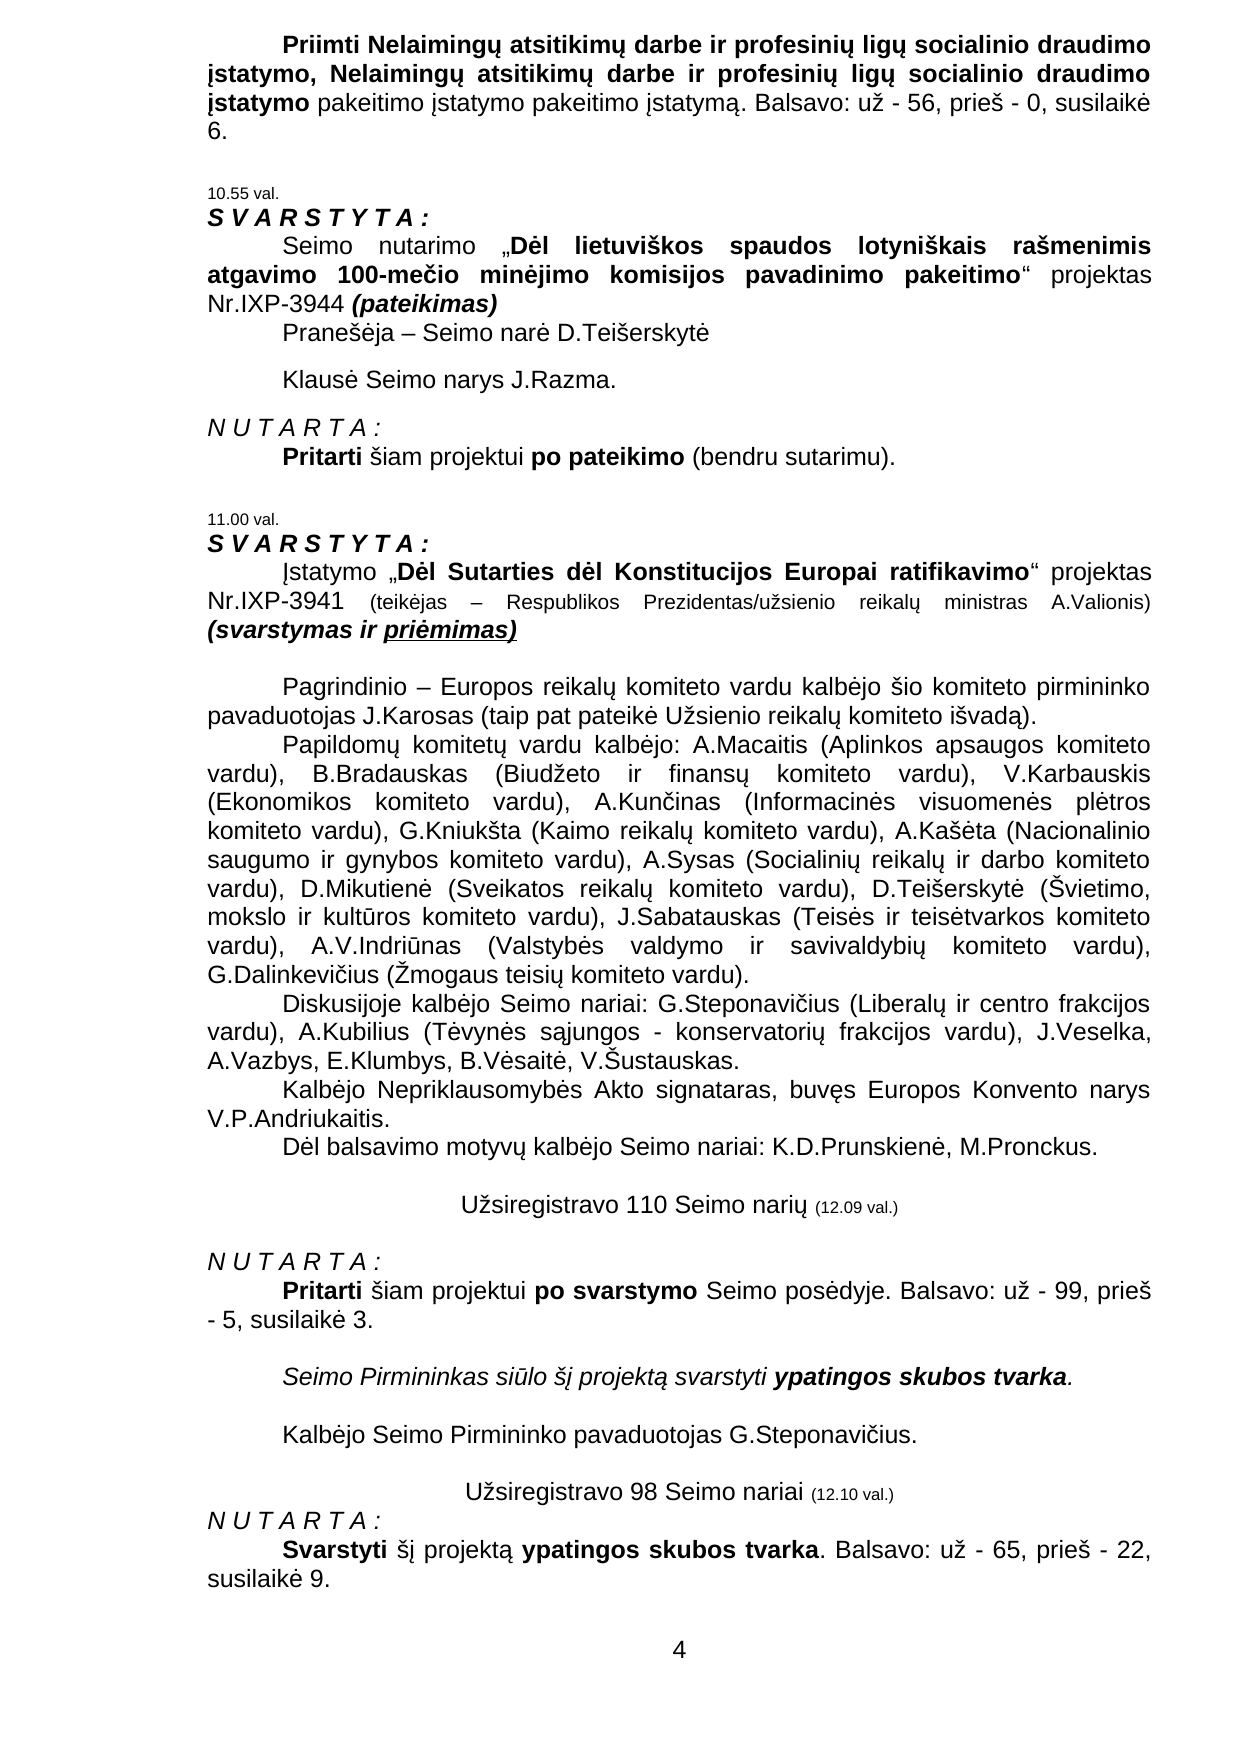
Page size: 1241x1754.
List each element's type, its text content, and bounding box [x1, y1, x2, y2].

text Pritarti šiam projektui po pateikimo (bendru sutarimu). [207, 442, 1152, 471]
text Papildomų komitetų vardu kalbėjo: A.Macaitis (Aplinkos apsaugos komiteto vardu), B.Bradauskas (Biudžeto ir finansų komiteto vardu), V.Karbauskis (Ekonomikos komiteto vardu), A.Kunčinas (Informacinės visuomenės plėtros komiteto vardu), G.Kniukšta (Kaimo reikalų komiteto vardu), A.Kašėta (Nacionalinio saugumo ir gynybos komiteto vardu), A.Sysas (Socialinių reikalų ir darbo komiteto vardu), D.Mikutienė (Sveikatos reikalų komiteto vardu), D.Teišerskytė (Švietimo, mokslo ir kultūros komiteto vardu), J.Sabatauskas (Teisės ir teisėtvarkos komiteto vardu), A.V.Indriūnas (Valstybės valdymo ir savivaldybių komiteto vardu), G.Dalinkevičius (Žmogaus teisių komiteto vardu). [207, 730, 1152, 988]
text N U T A R T A : [207, 1247, 1152, 1276]
text Užsiregistravo 110 Seimo narių (12.09 val.) [207, 1190, 1152, 1218]
text Pagrindinio – Europos reikalų komiteto vardu kalbėjo šio komiteto pirmininko pavaduotojas J.Karosas (taip pat pateikė Užsienio reikalų komiteto išvadą). [207, 672, 1152, 730]
text Užsiregistravo 98 Seimo nariai (12.10 val.) [207, 1477, 1152, 1506]
text S V A R S T Y T A : [207, 528, 1152, 557]
text Kalbėjo Seimo Pirmininko pavaduotojas G.Steponavičius. [207, 1420, 1152, 1448]
text Dėl balsavimo motyvų kalbėjo Seimo nariai: K.D.Prunskienė, M.Pronckus. [207, 1132, 1152, 1161]
text Seimo Pirmininkas siūlo šį projektą svarstyti ypatingos skubos tvarka. [207, 1362, 1152, 1391]
text Priimti Nelaimingų atsitikimų darbe ir profesinių ligų socialinio draudimo įstatymo, Nelaimingų atsitikimų darbe ir profesinių ligų socialinio draudimo įstatymo pakeitimo įstatymo pakeitimo įstatymą. Balsavo: už - 56, prieš - 0, susilaikė 6. [207, 30, 1152, 145]
text Pranešėja – Seimo narė D.Teišerskytė [207, 318, 1152, 346]
text Klausė Seimo narys J.Razma. [207, 366, 1152, 394]
text N U T A R T A : [207, 1506, 1152, 1535]
text Seimo nutarimo „Dėl lietuviškos spaudos lotyniškais rašmenimis atgavimo 100-mečio minėjimo komisijos pavadinimo pakeitimo“ projektas Nr.IXP-3944 (pateikimas) [207, 231, 1152, 318]
text Pritarti šiam projektui po svarstymo Seimo posėdyje. Balsavo: už - 99, prieš - 5, susilaikė 3. [207, 1276, 1152, 1333]
text 11.00 val. [207, 509, 1152, 528]
text Svarstyti šį projektą ypatingos skubos tvarka. Balsavo: už - 65, prieš - 22, susilaikė 9. [207, 1535, 1152, 1592]
text 10.55 val. [207, 183, 1152, 203]
text N U T A R T A : [207, 413, 1152, 442]
text S V A R S T Y T A : [207, 203, 1152, 231]
text Kalbėjo Nepriklausomybės Akto signataras, buvęs Europos Konvento narys V.P.Andriukaitis. [207, 1075, 1152, 1132]
text Įstatymo „Dėl Sutarties dėl Konstitucijos Europai ratifikavimo“ projektas Nr.IXP-3941 (teikėjas – Respublikos Prezidentas/užsienio reikalų ministras A.Valionis) (svarstymas ir priėmimas) [207, 557, 1152, 643]
text Diskusijoje kalbėjo Seimo nariai: G.Steponavičius (Liberalų ir centro frakcijos vardu), A.Kubilius (Tėvynės sąjungos - konservatorių frakcijos vardu), J.Veselka, A.Vazbys, E.Klumbys, B.Vėsaitė, V.Šustauskas. [207, 988, 1152, 1075]
